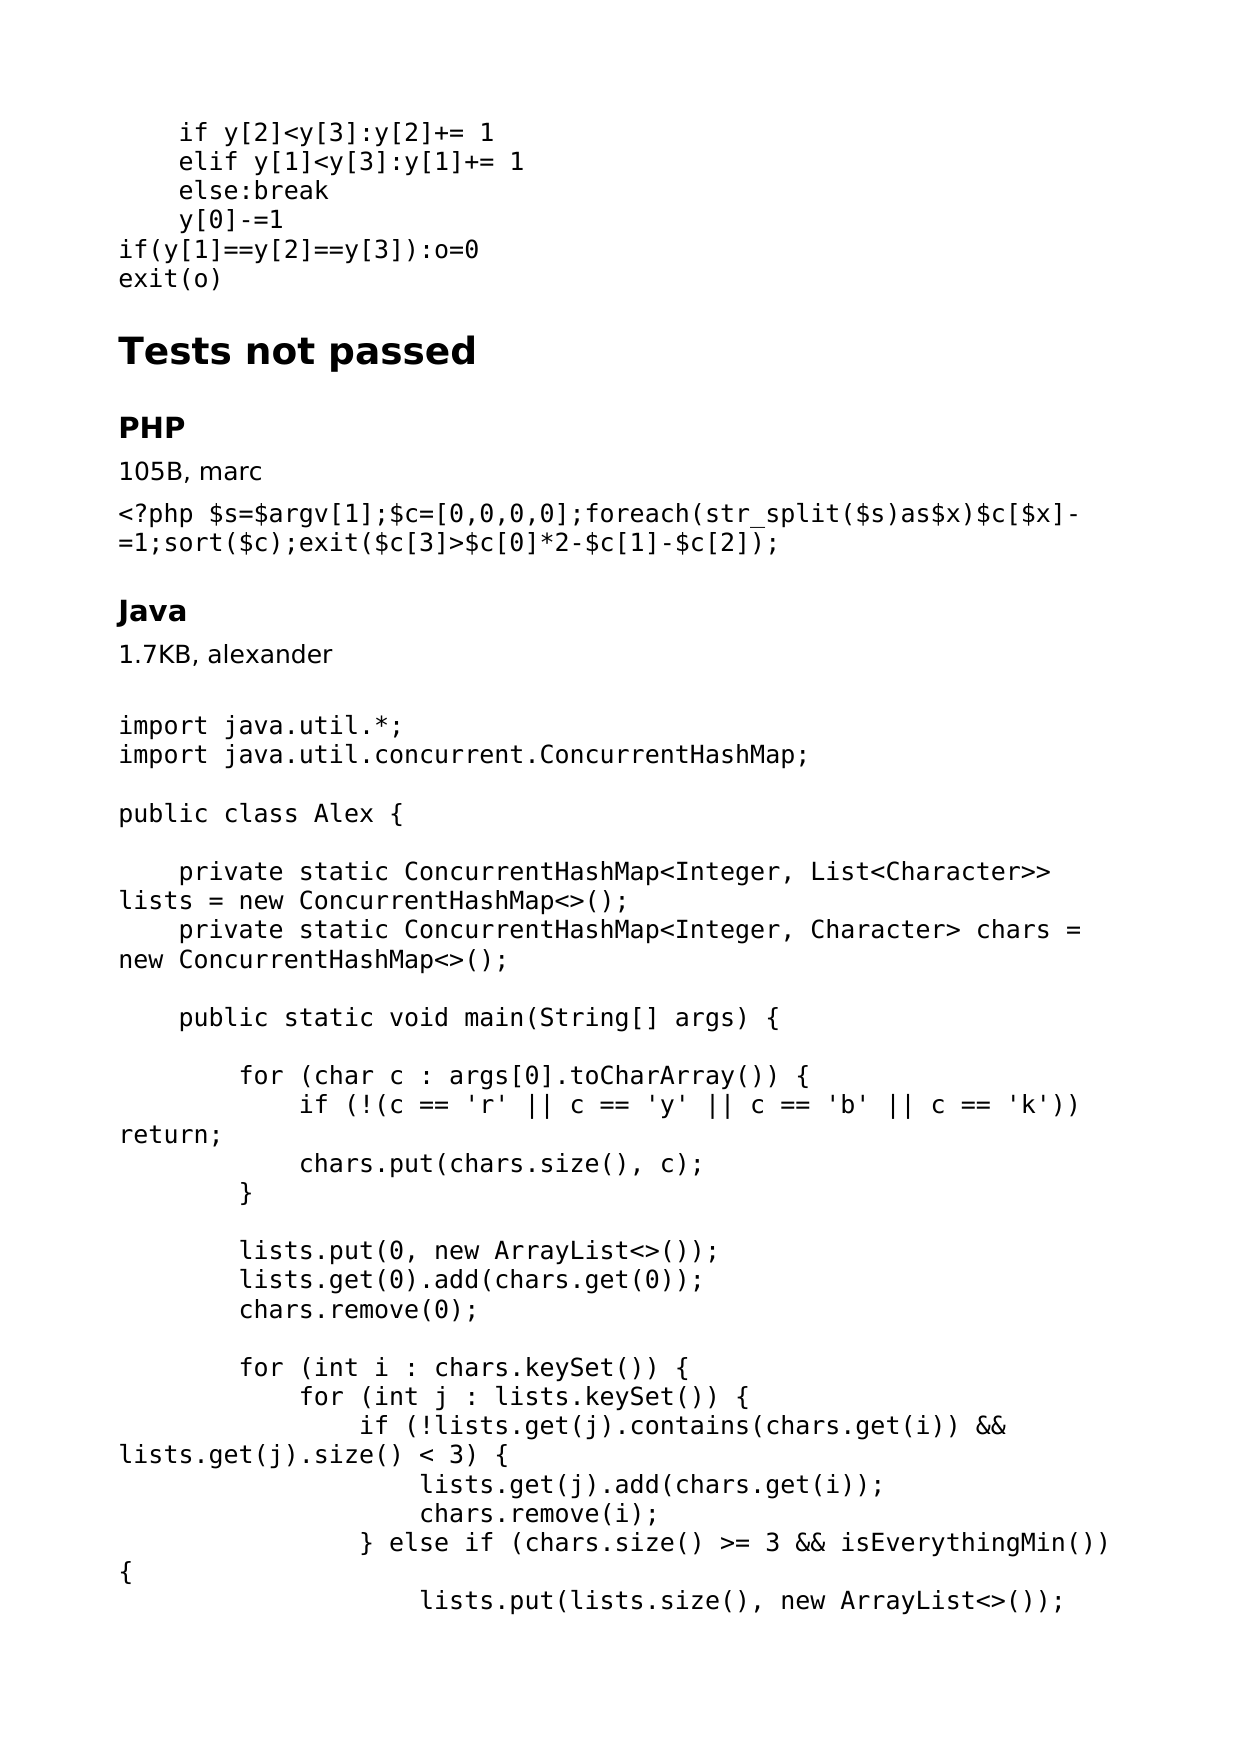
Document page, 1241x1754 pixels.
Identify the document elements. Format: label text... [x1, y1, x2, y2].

text if y[2]<y[3]:y[2]+= 1 elif y[1]<y[3]:y[1]+= 1 else:break y[0]-=1 if(y[1]==y[2]==y[3]):o=0 exit(o) [118, 118, 1122, 293]
subtitle PHP [118, 411, 1122, 445]
text import java.util.*; import java.util.concurrent.ConcurrentHashMap; public class Alex { private static ConcurrentHashMap<Integer, List<Character>> lists = new ConcurrentHashMap<>(); private static ConcurrentHashMap<Integer, Character> chars = new ConcurrentHashMap<>(); public static void main(String[] args) { for (char c : args[0].toCharArray()) { if (!(c == 'r' || c == 'y' || c == 'b' || c == 'k')) return; chars.put(chars.size(), c); } lists.put(0, new ArrayList<>()); lists.get(0).add(chars.get(0)); chars.remove(0); for (int i : chars.keySet()) { for (int j : lists.keySet()) { if (!lists.get(j).contains(chars.get(i)) && lists.get(j).size() < 3) { lists.get(j).add(chars.get(i)); chars.remove(i); } else if (chars.size() >= 3 && isEverythingMin()) { lists.put(lists.size(), new ArrayList<>()); [118, 682, 1122, 1616]
text 105B, marc [118, 457, 1122, 487]
text <?php $s=$argv[1];$c=[0,0,0,0];foreach(str_split($s)as$x)$c[$x]-=1;sort($c);exit($c[3]>$c[0]*2-$c[1]-$c[2]); [118, 499, 1122, 557]
text 1.7KB, alexander [118, 641, 1122, 670]
subtitle Tests not passed [118, 330, 1122, 373]
subtitle Java [118, 594, 1122, 628]
